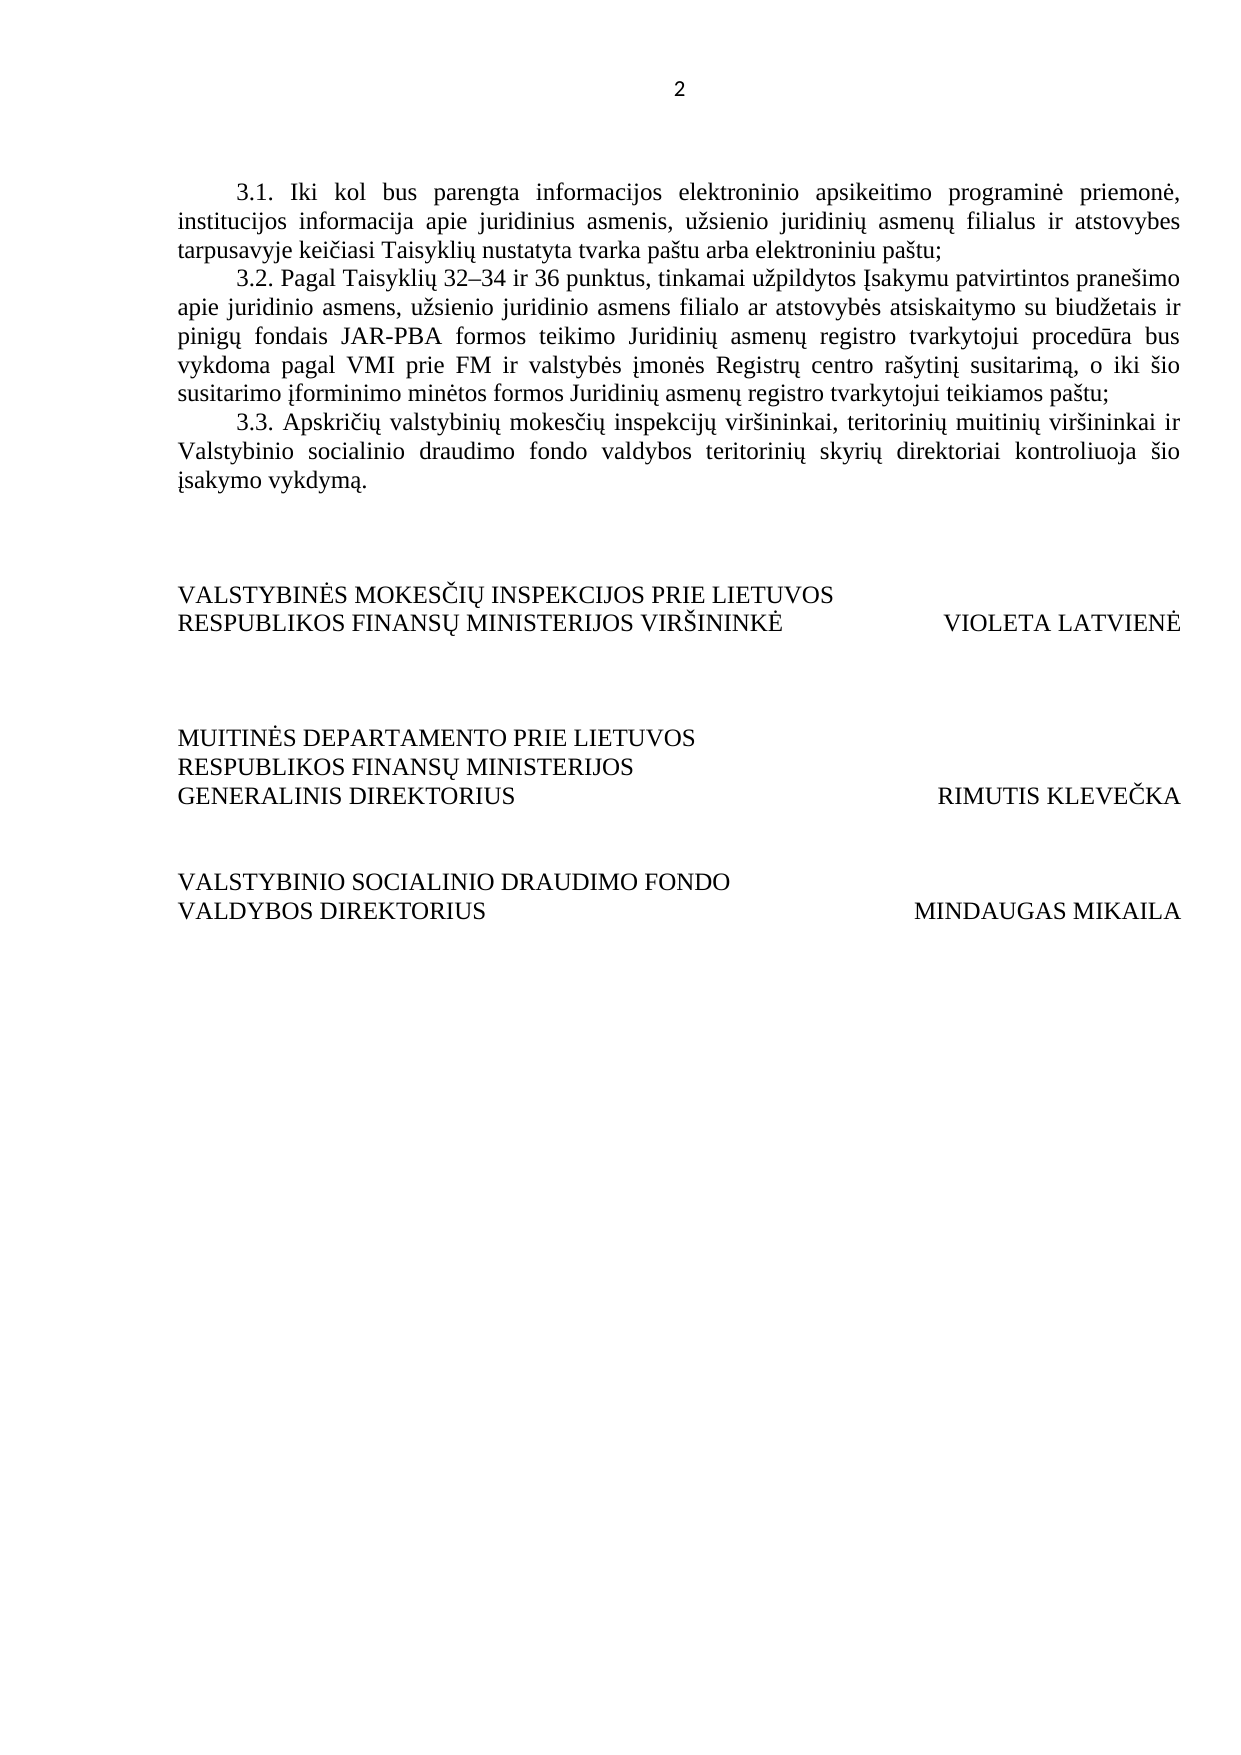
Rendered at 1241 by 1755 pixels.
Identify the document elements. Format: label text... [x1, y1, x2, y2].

text VALSTYBINIO SOCIALINIO DRAUDIMO FONDO [177, 867, 1181, 896]
text MUITINĖS DEPARTAMENTO PRIE LIETUVOS [177, 723, 1181, 752]
text VALDYBOS DIREKTORIUS MINDAUGAS MIKAILA [177, 896, 1181, 925]
text GENERALINIS DIREKTORIUS RIMUTIS KLEVEČKA [177, 781, 1181, 810]
text RESPUBLIKOS FINANSŲ MINISTERIJOS VIRŠININKĖ VIOLETA LATVIENĖ [177, 608, 1181, 637]
text 3.3. Apskričių valstybinių mokesčių inspekcijų viršininkai, teritorinių muitinių viršininkai ir Valstybinio socialinio draudimo fondo valdybos teritorinių skyrių direktoriai kontroliuoja šio įsakymo vykdymą. [177, 407, 1181, 493]
text 3.2. Pagal Taisyklių 32–34 ir 36 punktus, tinkamai užpildytos Įsakymu patvirtintos pranešimo apie juridinio asmens, užsienio juridinio asmens filialo ar atstovybės atsiskaitymo su biudžetais ir pinigų fondais JAR-PBA formos teikimo Juridinių asmenų registro tvarkytojui procedūra bus vykdoma pagal VMI prie FM ir valstybės įmonės Registrų centro rašytinį susitarimą, o iki šio susitarimo įforminimo minėtos formos Juridinių asmenų registro tvarkytojui teikiamos paštu; [177, 263, 1181, 407]
text RESPUBLIKOS FINANSŲ MINISTERIJOS [177, 752, 1181, 781]
text 3.1. Iki kol bus parengta informacijos elektroninio apsikeitimo programinė priemonė, institucijos informacija apie juridinius asmenis, užsienio juridinių asmenų filialus ir atstovybes tarpusavyje keičiasi Taisyklių nustatyta tvarka paštu arba elektroniniu paštu; [177, 177, 1181, 263]
text VALSTYBINĖS MOKESČIŲ INSPEKCIJOS PRIE LIETUVOS [177, 580, 1181, 608]
